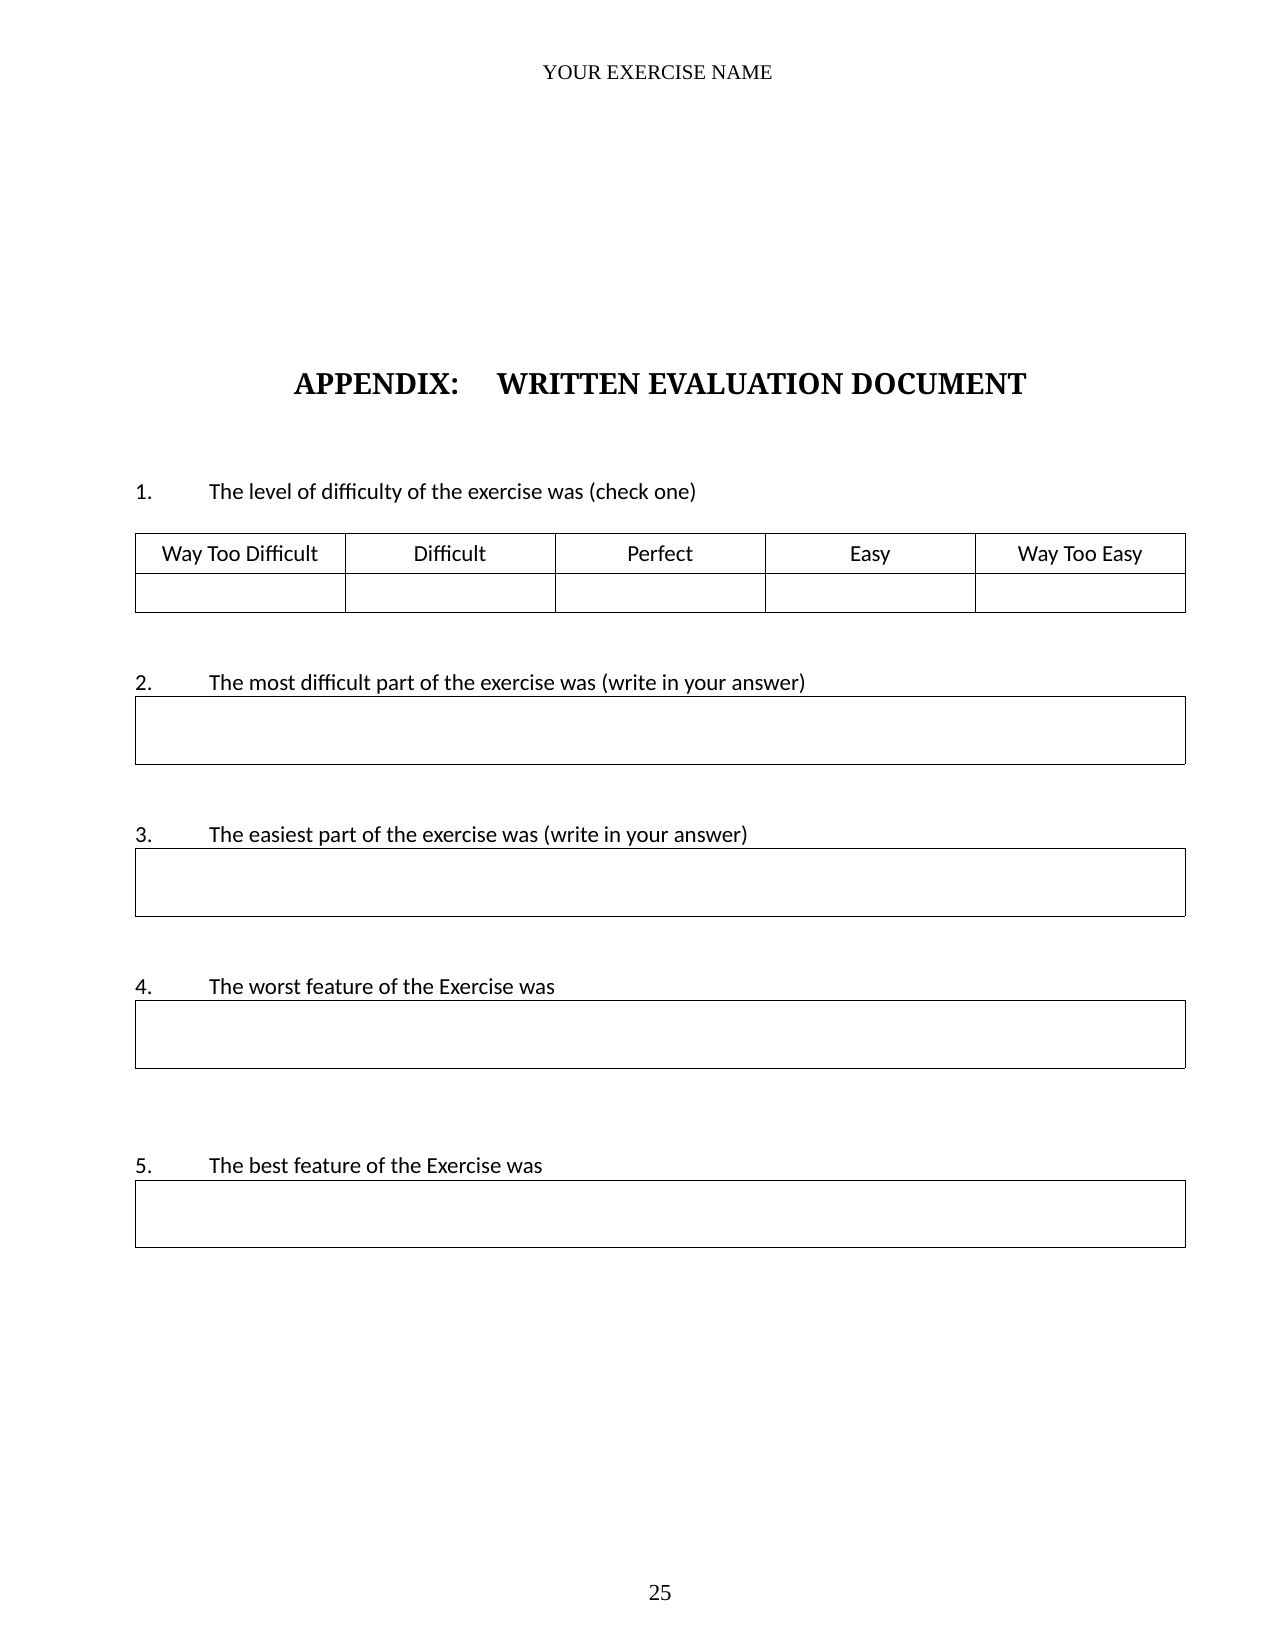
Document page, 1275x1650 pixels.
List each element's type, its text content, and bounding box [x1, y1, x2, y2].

table_header Way Too Easy [976, 534, 1185, 573]
text 4. The worst feature of the Exercise was [135, 972, 1185, 1000]
table_header Difficult [346, 534, 555, 573]
title appendix: WRITTEN evaluation document [135, 363, 1185, 403]
text 2. The most difficult part of the exercise was (write in your answer) [135, 668, 1185, 696]
table_header [136, 849, 1185, 916]
text 3. The easiest part of the exercise was (write in your answer) [135, 820, 1185, 848]
table_header Way Too Difficult [136, 534, 345, 573]
text 5. The best feature of the Exercise was [135, 1152, 1185, 1180]
table_header Perfect [556, 534, 765, 573]
table_header [136, 1001, 1185, 1067]
text 1. The level of difficulty of the exercise was (check one) [135, 477, 1185, 505]
table_cell [976, 574, 1185, 612]
table_cell [346, 574, 555, 612]
table_header [136, 1181, 1185, 1247]
table_cell [136, 574, 345, 612]
table_cell [556, 574, 765, 612]
table_header [136, 697, 1185, 764]
table_header Easy [766, 534, 975, 573]
table_cell [766, 574, 975, 612]
